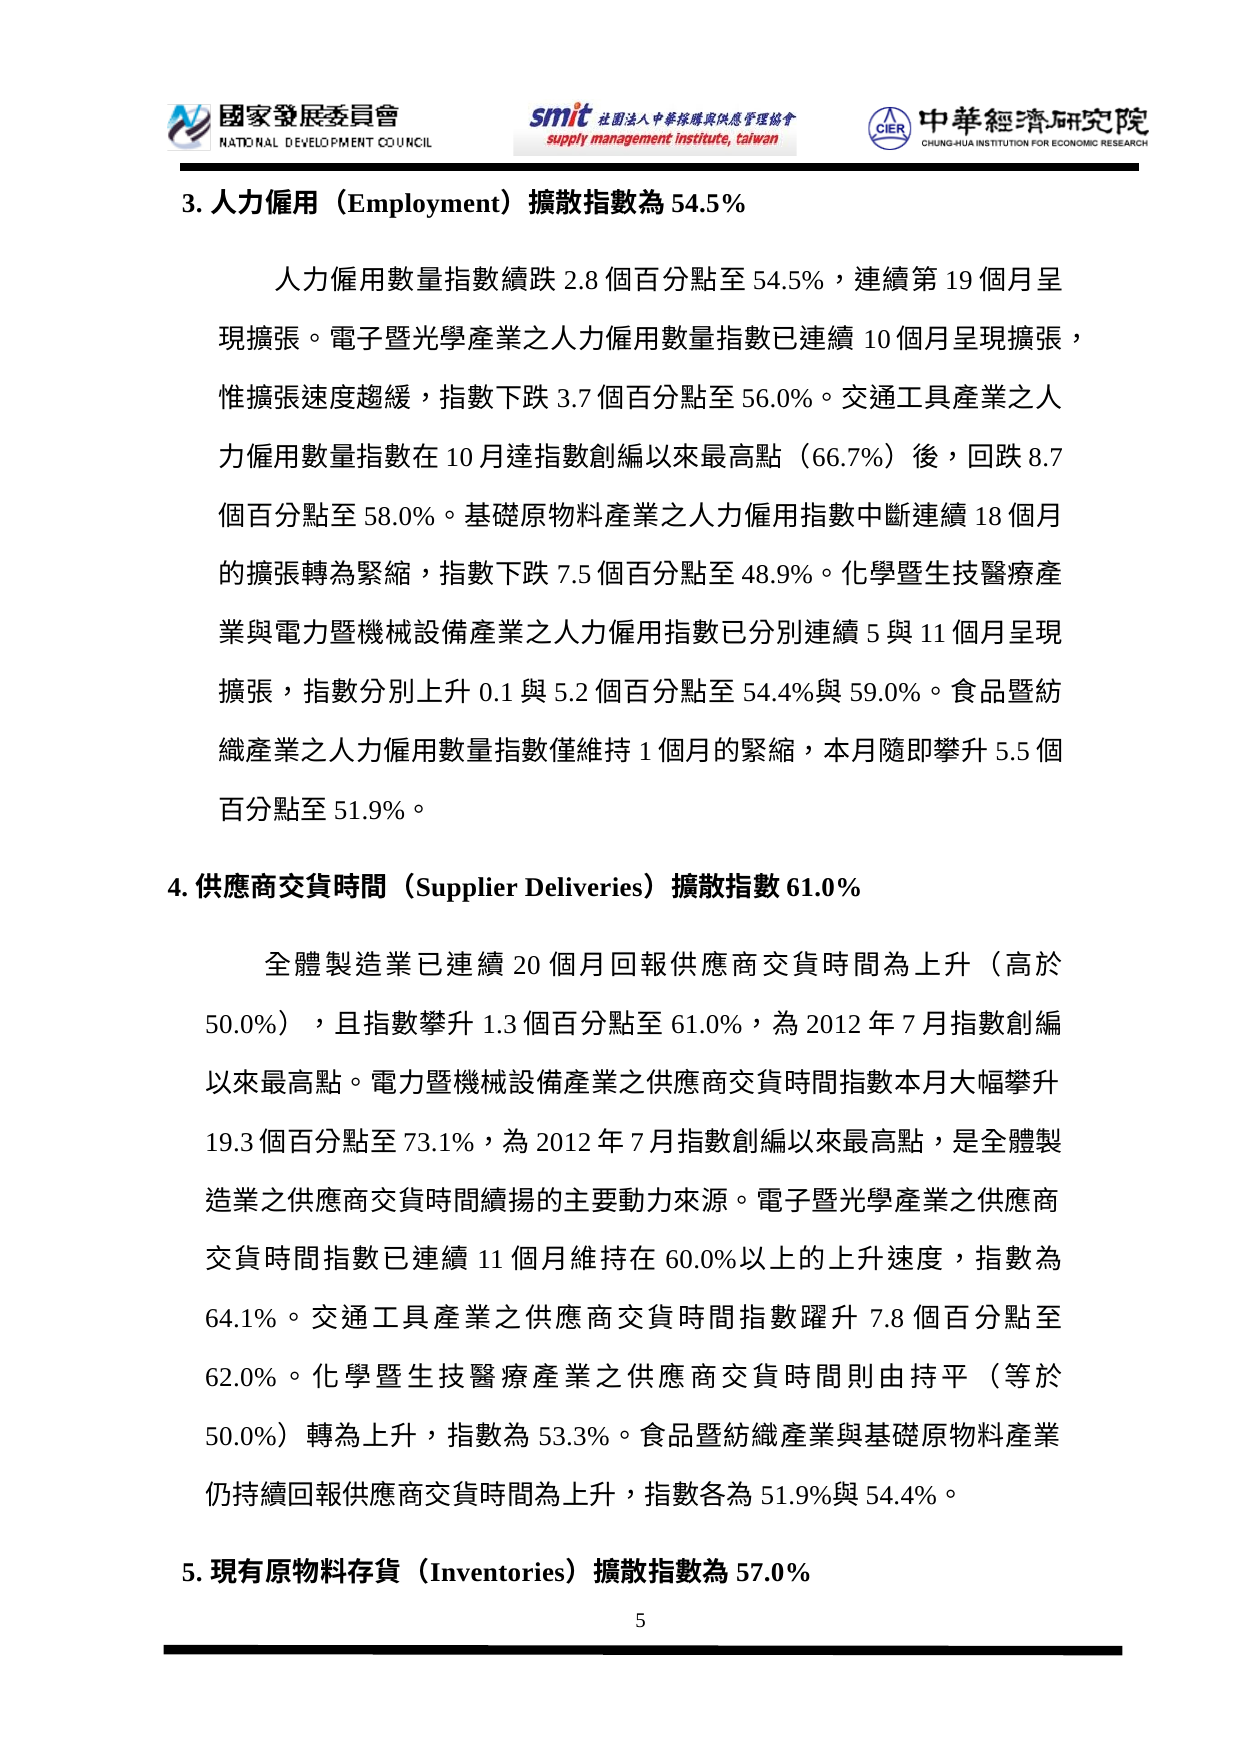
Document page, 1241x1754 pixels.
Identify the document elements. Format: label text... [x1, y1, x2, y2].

text 4. 供應商交貨時間（Supplier Deliveries）擴散指數61.0% [167, 865, 1083, 905]
text 全體製造業已連續20個月回報供應商交貨時間為上升（高於50.0%），且指數攀升1.3個百分點至61.0%，為2012年7月指數創編以來最高點。電力暨機械設備產業之供應商交貨時間指數本月大幅攀升19.3個百分點至73.1%，為2012年7月指數創編以來最高點，是全體製造業之供應商交貨時間續揚的主要動力來源。電子暨光學產業之供應商交貨時間指數已連續11個月維持在60.0%以上的上升速度，指數為64.1%。交通工具產業之供應商交貨時間指數躍升7.8個百分點至62.0%。化學暨生技醫療產業之供應商交貨時間則由持平（等於50.0%）轉為上升，指數為53.3%。食品暨紡織產業與基礎原物料產業仍持續回報供應商交貨時間為上升，指數各為51.9%與54.4%。 [205, 943, 1063, 1512]
text 3. 人力僱用（Employment）擴散指數為54.5% [167, 181, 1063, 220]
picture [513, 99, 797, 156]
text 人力僱用數量指數續跌2.8個百分點至54.5%，連續第19個月呈現擴張。電子暨光學產業之人力僱用數量指數已連續10個月呈現擴張，惟擴張速度趨緩，指數下跌3.7個百分點至56.0%。交通工具產業之人力僱用數量指數在10月達指數創編以來最高點（66.7%）後，回跌8.7個百分點至58.0%。基礎原物料產業之人力僱用指數中斷連續18個月的擴張轉為緊縮，指數下跌7.5個百分點至48.9%。化學暨生技醫療產業與電力暨機械設備產業之人力僱用指數已分別連續5與11個月呈現擴張，指數分別上升0.1與5.2個百分點至54.4%與59.0%。食品暨紡織產業之人力僱用數量指數僅維持1個月的緊縮，本月隨即攀升5.5個百分點至51.9%。 [218, 258, 1063, 827]
picture [167, 92, 457, 168]
picture [853, 90, 1162, 167]
text 5. 現有原物料存貨（Inventories）擴散指數為57.0% [167, 1550, 1063, 1589]
